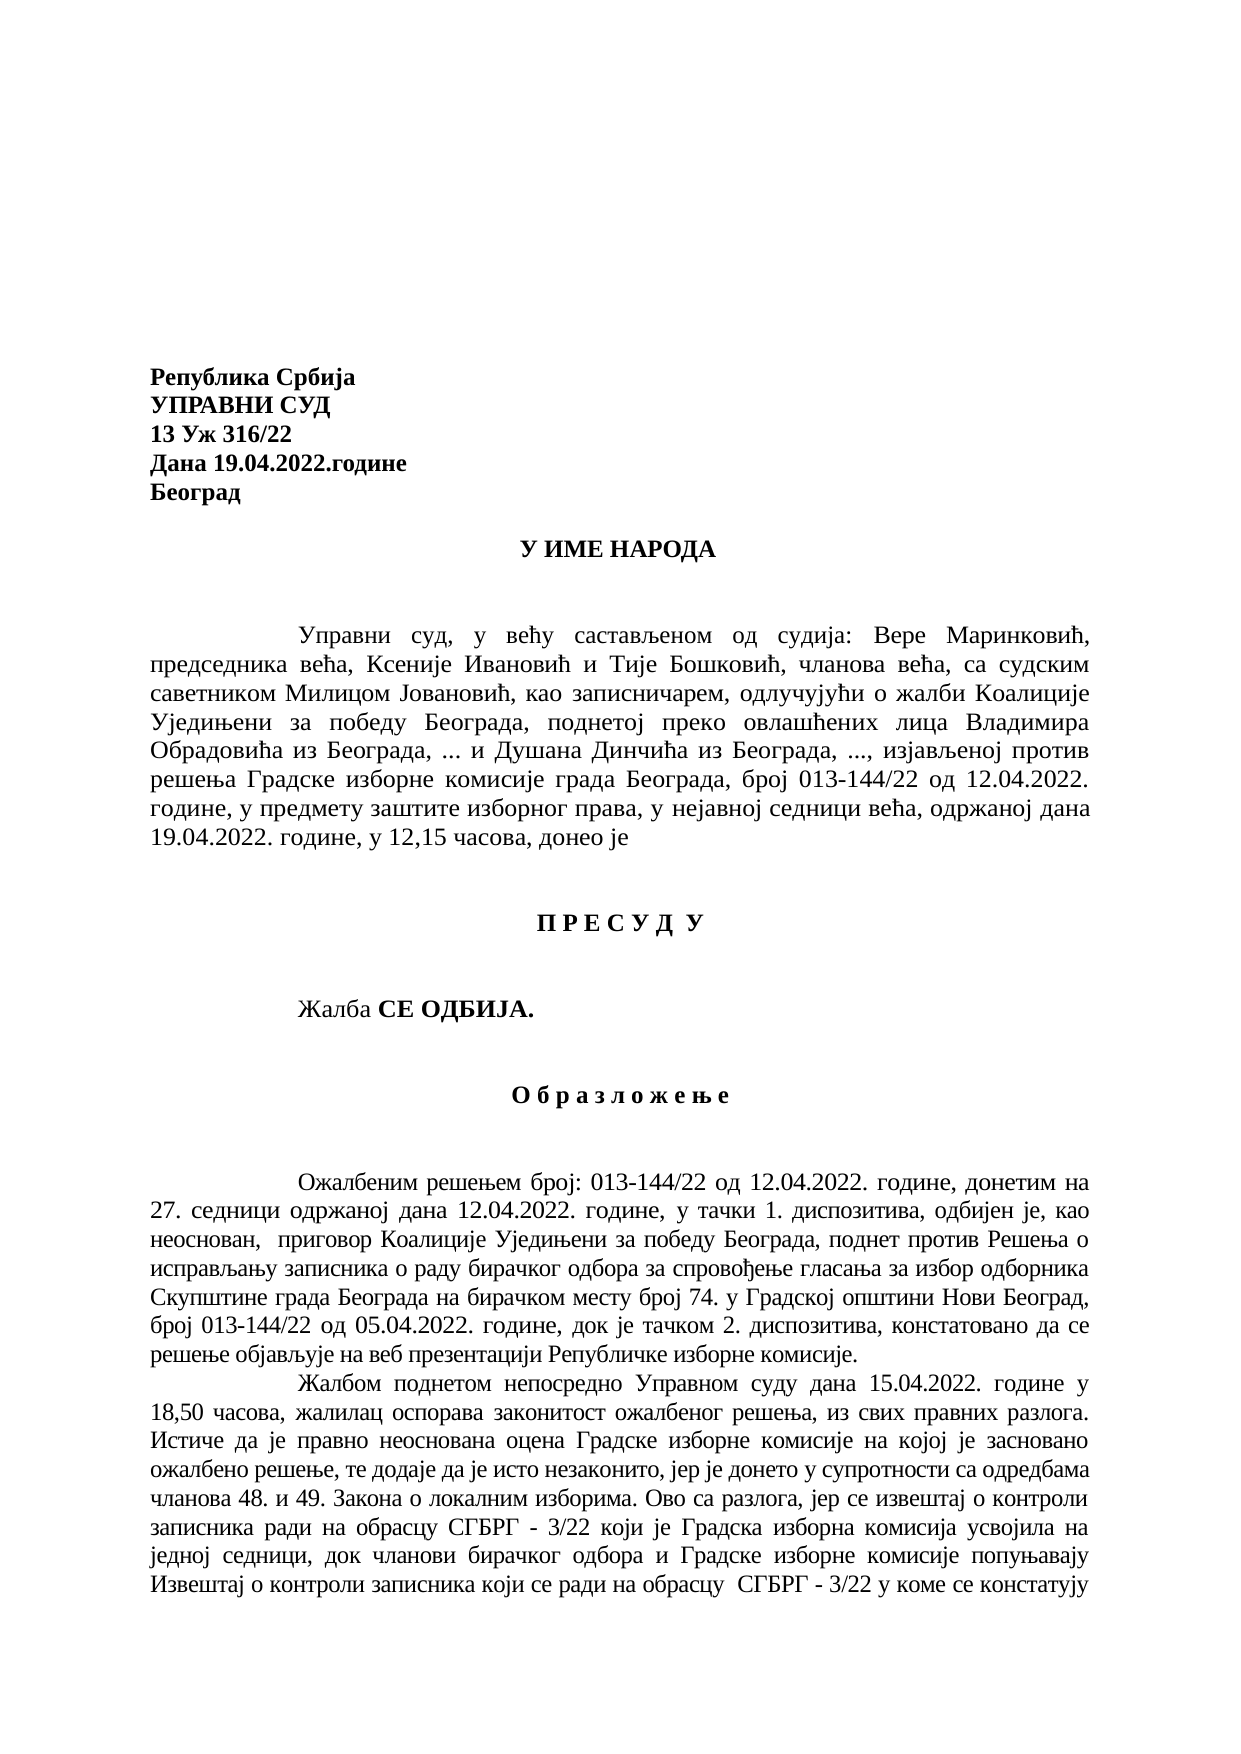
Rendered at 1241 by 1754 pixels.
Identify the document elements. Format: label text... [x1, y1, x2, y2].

text Жалба СЕ ОДБИЈА. [150, 994, 1090, 1023]
text У ИМЕ НАРОДА [150, 534, 1090, 563]
text Република Србија [150, 148, 1090, 391]
text 13 Уж 316/22 [150, 419, 1090, 448]
text Ожалбеним решењем број: 013-144/22 од 12.04.2022. године, донетим на 27. седници одржаној дана 12.04.2022. године, у тачки 1. диспозитива, одбијен је, као неоснован, приговор Коалиције Уједињени за победу Београда, поднет против Решења о исправљању записника о раду бирачког одбора за спровођење гласања за избор одборника Скупштине града Београда на бирачком месту број 74. у Градској општини Нови Београд, број 013-144/22 од 05.04.2022. године, док је тачком 2. диспозитива, констатовано да се решење објављује на веб презентацији Републичке изборне комисије. [150, 1167, 1090, 1368]
text О б р а з л о ж е њ е [150, 1081, 1090, 1109]
text Београд [150, 477, 1090, 506]
text Дана 19.04.2022.године [150, 448, 1090, 477]
text П Р Е С У Д У [150, 908, 1090, 937]
text Жалбом поднетом непосредно Управном суду дана 15.04.2022. године у 18,50 часова, жалилац оспорава законитост ожалбеног решења, из свих правних разлога. Истиче да је правно неоснована оцена Градске изборне комисије на којој је засновано ожалбено решење, те додаје да је исто незаконито, јер је донето у супротности са одредбама чланова 48. и 49. Закона о локалним изборима. Ово са разлога, јер се извештај о контроли записника ради на обрасцу СГБРГ - 3/22 који је Градска изборна комисија усвојила на једној седници, док чланови бирачког одбора и Градске изборне комисије попуњавају Извештај о контроли записника који се ради на обрасцу СГБРГ - 3/22 у коме се констатују [150, 1368, 1090, 1598]
text Управни суд, у већу састављеном од судија: Вере Маринковић, председника већа, Ксеније Ивановић и Тије Бошковић, чланова већа, са судским саветником Милицом Јовановић, као записничарем, одлучујући о жалби Коалиције Уједињени за победу Београда, поднетој преко овлашћених лица Владимира Обрадовића из Београда, ... и Душана Динчића из Београда, ..., изјављеној против решења Градске изборне комисије града Београда, број 013-144/22 од 12.04.2022. године, у предмету заштите изборног права, у нејавној седници већа, одржаној дана 19.04.2022. године, у 12,15 часова, донео је [150, 621, 1090, 851]
text УПРАВНИ СУД [150, 391, 1090, 419]
